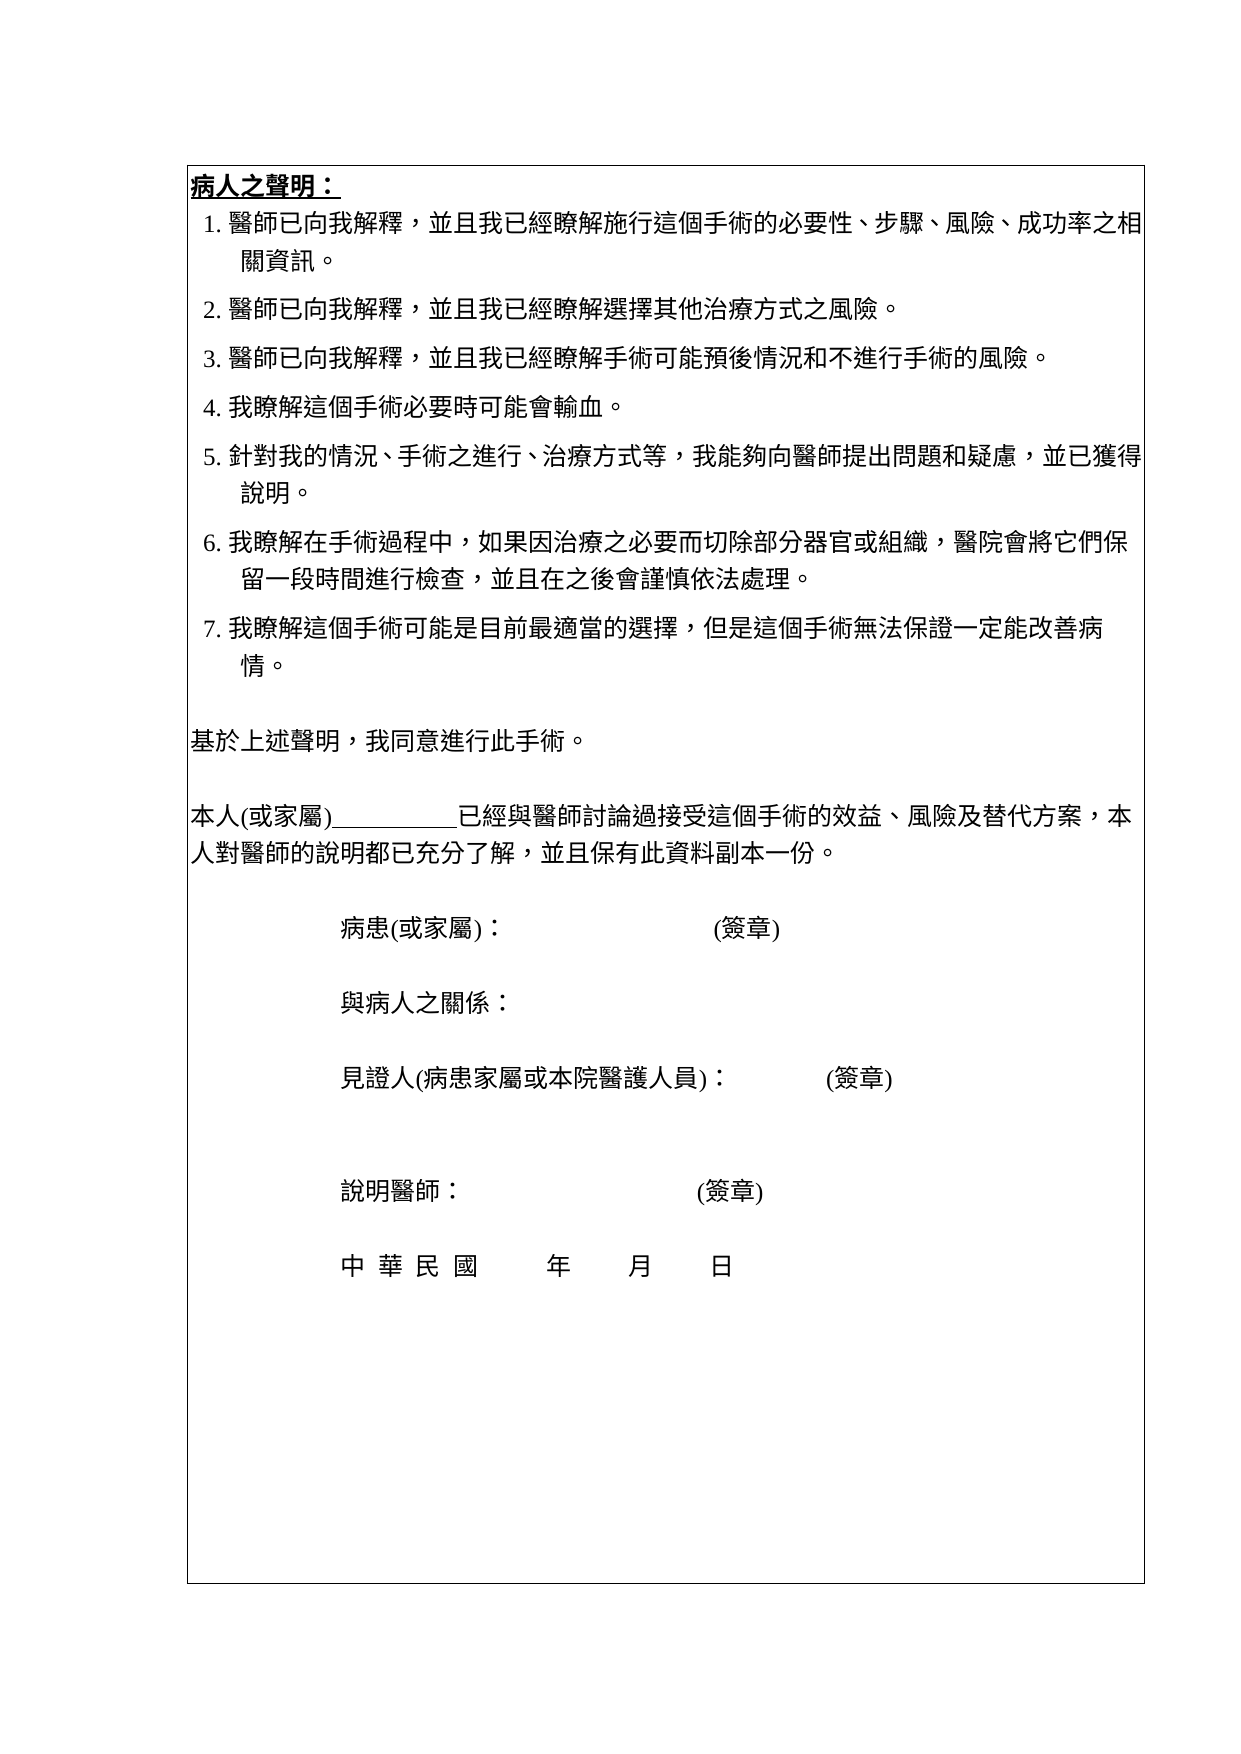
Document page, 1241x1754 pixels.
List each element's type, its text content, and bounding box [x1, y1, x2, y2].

table_cell 病人之聲明： 1. 醫師已向我解釋，並且我已經瞭解施行這個手術的必要性、步驟、風險、成功率之相關資訊。 2. 醫師已向我解釋，並且我已經瞭解選擇其他治療方式之風險。 3. 醫師已向我解釋，並且我已經瞭解手術可能預後情況和不進行手術的風險。 4. 我瞭解這個手術必要時可能會輸血。 5. 針對我的情況、手術之進行、治療方式等，我能夠向醫師提出問題和疑慮，並已獲得說明。 6. 我瞭解在手術過程中，如果因治療之必要而切除部分器官或組織，醫院會將它們保留一段時間進行檢查，並且在之後會謹慎依法處理。 7. 我瞭解這個手術可能是目前最適當的選擇，但是這個手術無法保證一定能改善病情。 基於上述聲明，我同意進行此手術。 本人(或家屬) 已經與醫師討論過接受這個手術的效益、風險及替代方案，本人對醫師的說明都已充分了解，並且保有此資料副本一份。 病患(或家屬)： (簽章) 與病人之關係： 見證人(病患家屬或本院醫護人員)： (簽章) 說明醫師： (簽章) 中 華 民 國 年 月 日 [188, 166, 1144, 1583]
